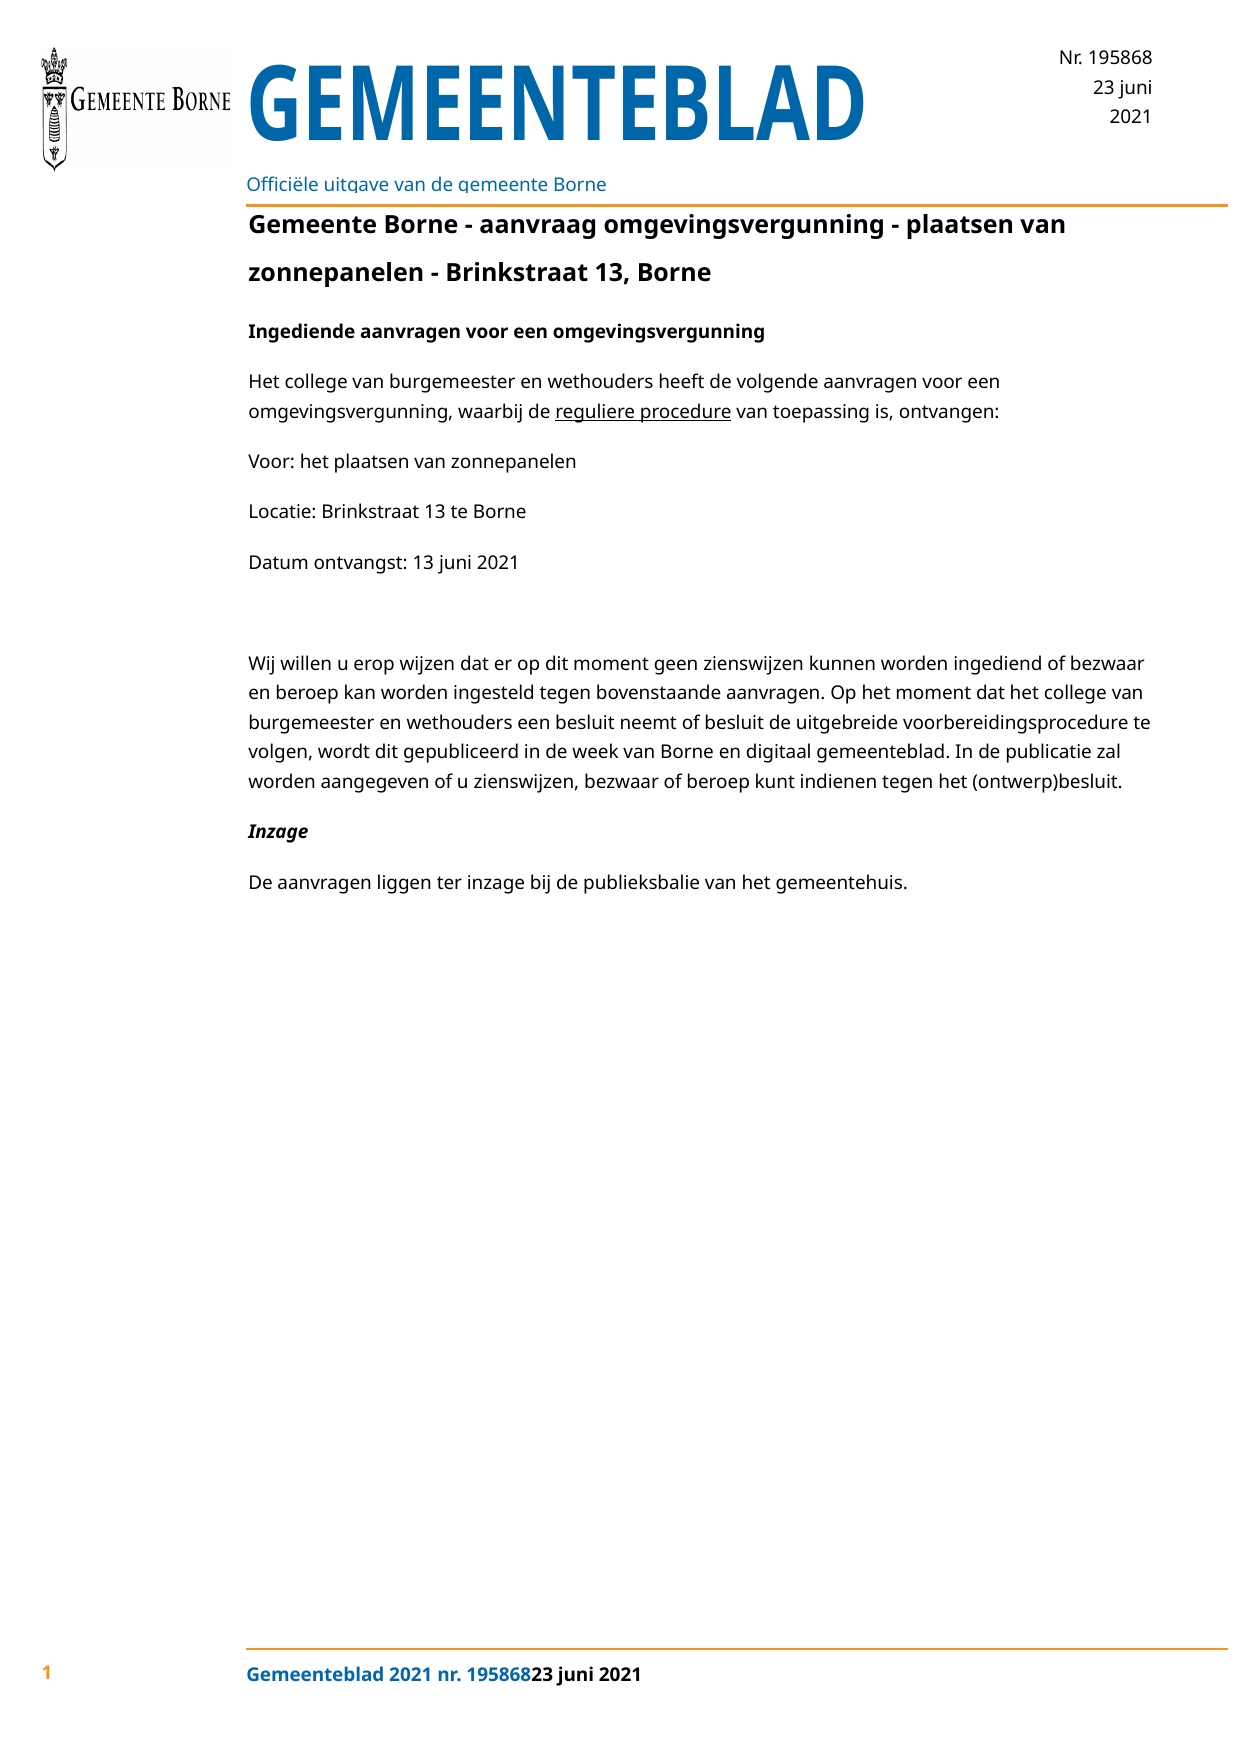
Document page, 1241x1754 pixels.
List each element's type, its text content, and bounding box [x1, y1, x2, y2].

text De aanvragen liggen ter inzage bij de publieksbalie van het gemeentehuis. [248, 869, 1152, 895]
text Inzage [248, 819, 1152, 844]
picture [41, 47, 231, 172]
text Het college van burgemeester en wethouders heeft de volgende aanvragen voor een omgevingsvergunning, waarbij de reguliere procedure van toepassing is, ontvangen: [248, 368, 1152, 424]
text Gemeente Borne - aanvraag omgevingsvergunning - plaatsen van zonnepanelen - Brinkstraat 13, Borne [248, 207, 1152, 288]
text Voor: het plaatsen van zonnepanelen [248, 448, 1152, 474]
text Wij willen u erop wijzen dat er op dit moment geen zienswijzen kunnen worden ingediend of bezwaar en beroep kan worden ingesteld tegen bovenstaande aanvragen. Op het moment dat het college van burgemeester en wethouders een besluit neemt of besluit de uitgebreide voorbereidingsprocedure te volgen, wordt dit gepubliceerd in de week van Borne en digitaal gemeenteblad. In de publicatie zal worden aangegeven of u zienswijzen, bezwaar of beroep kunt indienen tegen het (ontwerp)besluit. [248, 650, 1152, 794]
text Datum ontvangst: 13 juni 2021 [248, 549, 1152, 575]
text Ingediende aanvragen voor een omgevingsvergunning [248, 318, 1152, 344]
text Locatie: Brinkstraat 13 te Borne [248, 499, 1152, 524]
